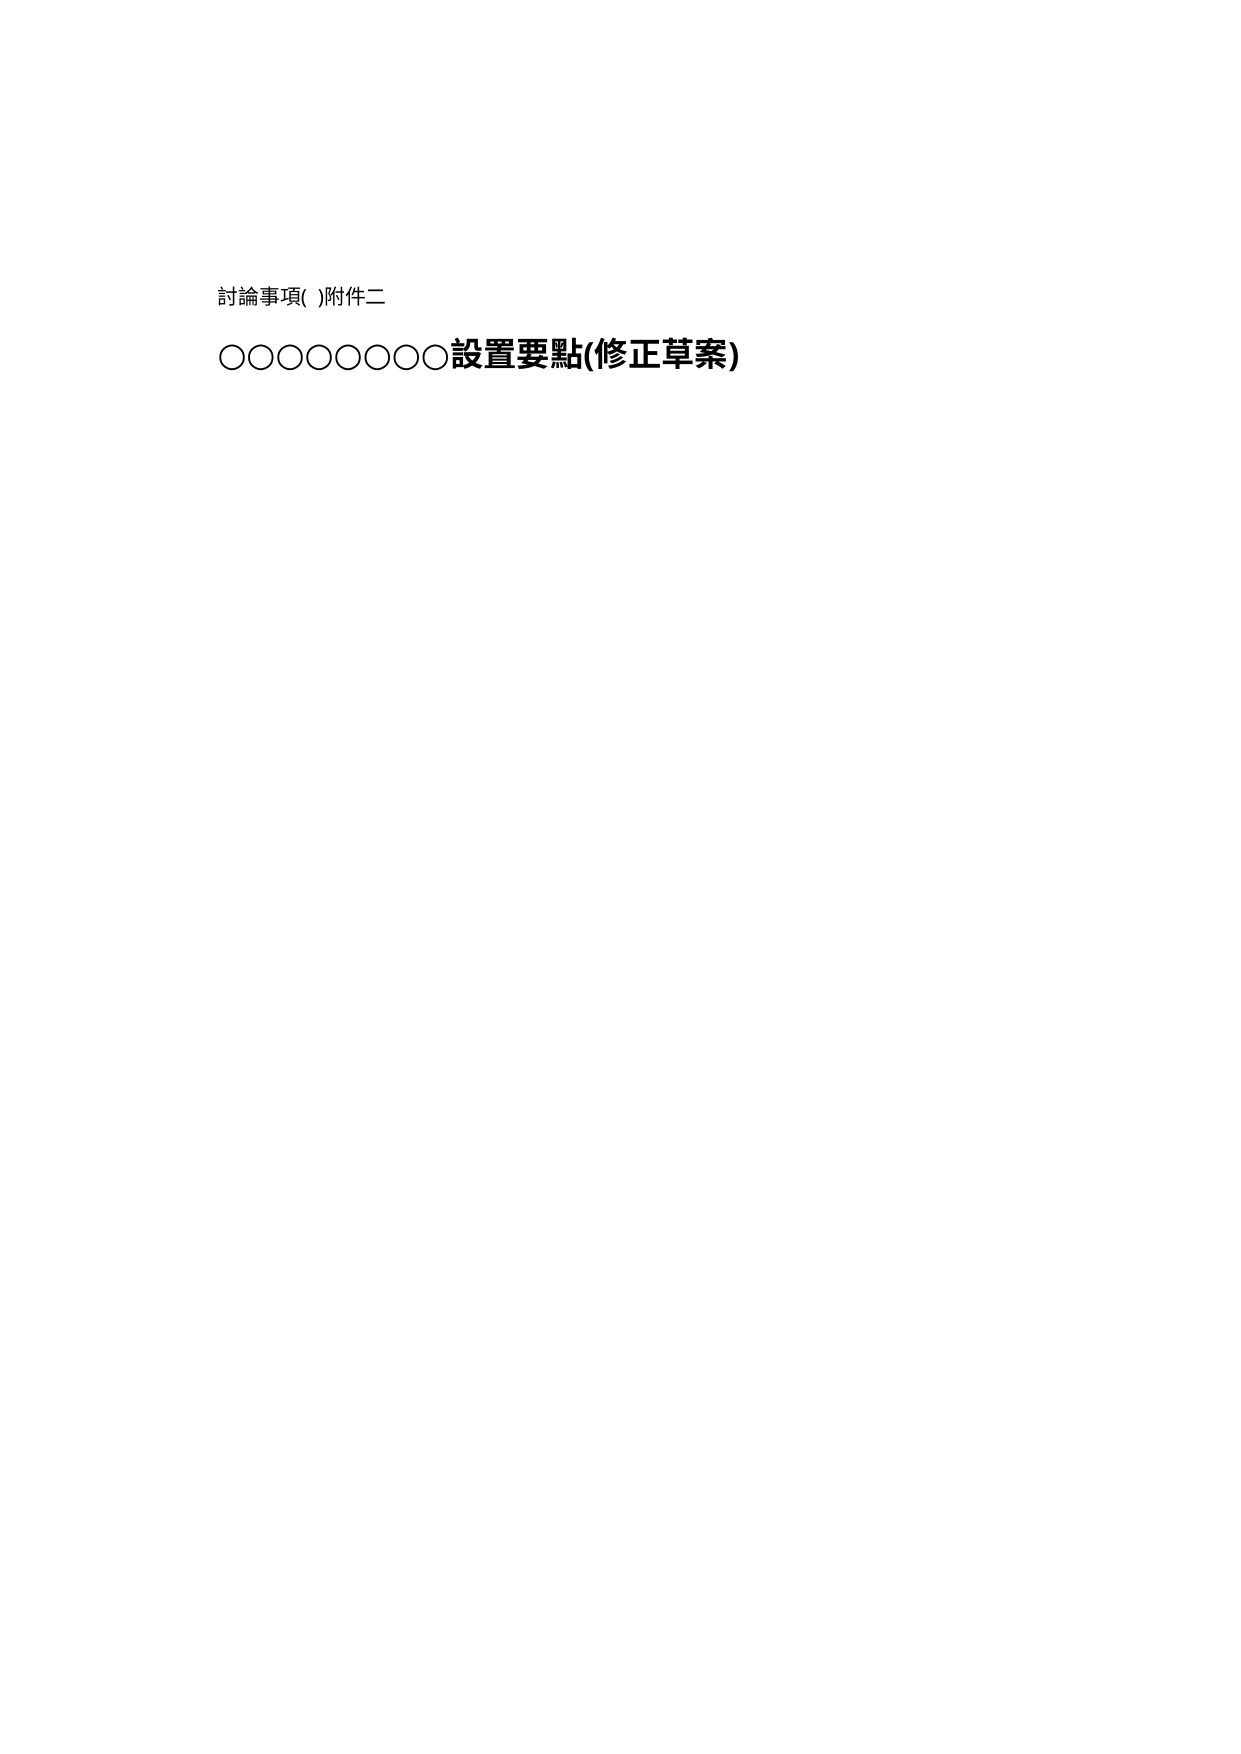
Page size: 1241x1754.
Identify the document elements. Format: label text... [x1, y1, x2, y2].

text ○○○○○○○○設置要點(修正草案) [217, 314, 1053, 389]
text 討論事項( )附件二 [217, 277, 1053, 314]
